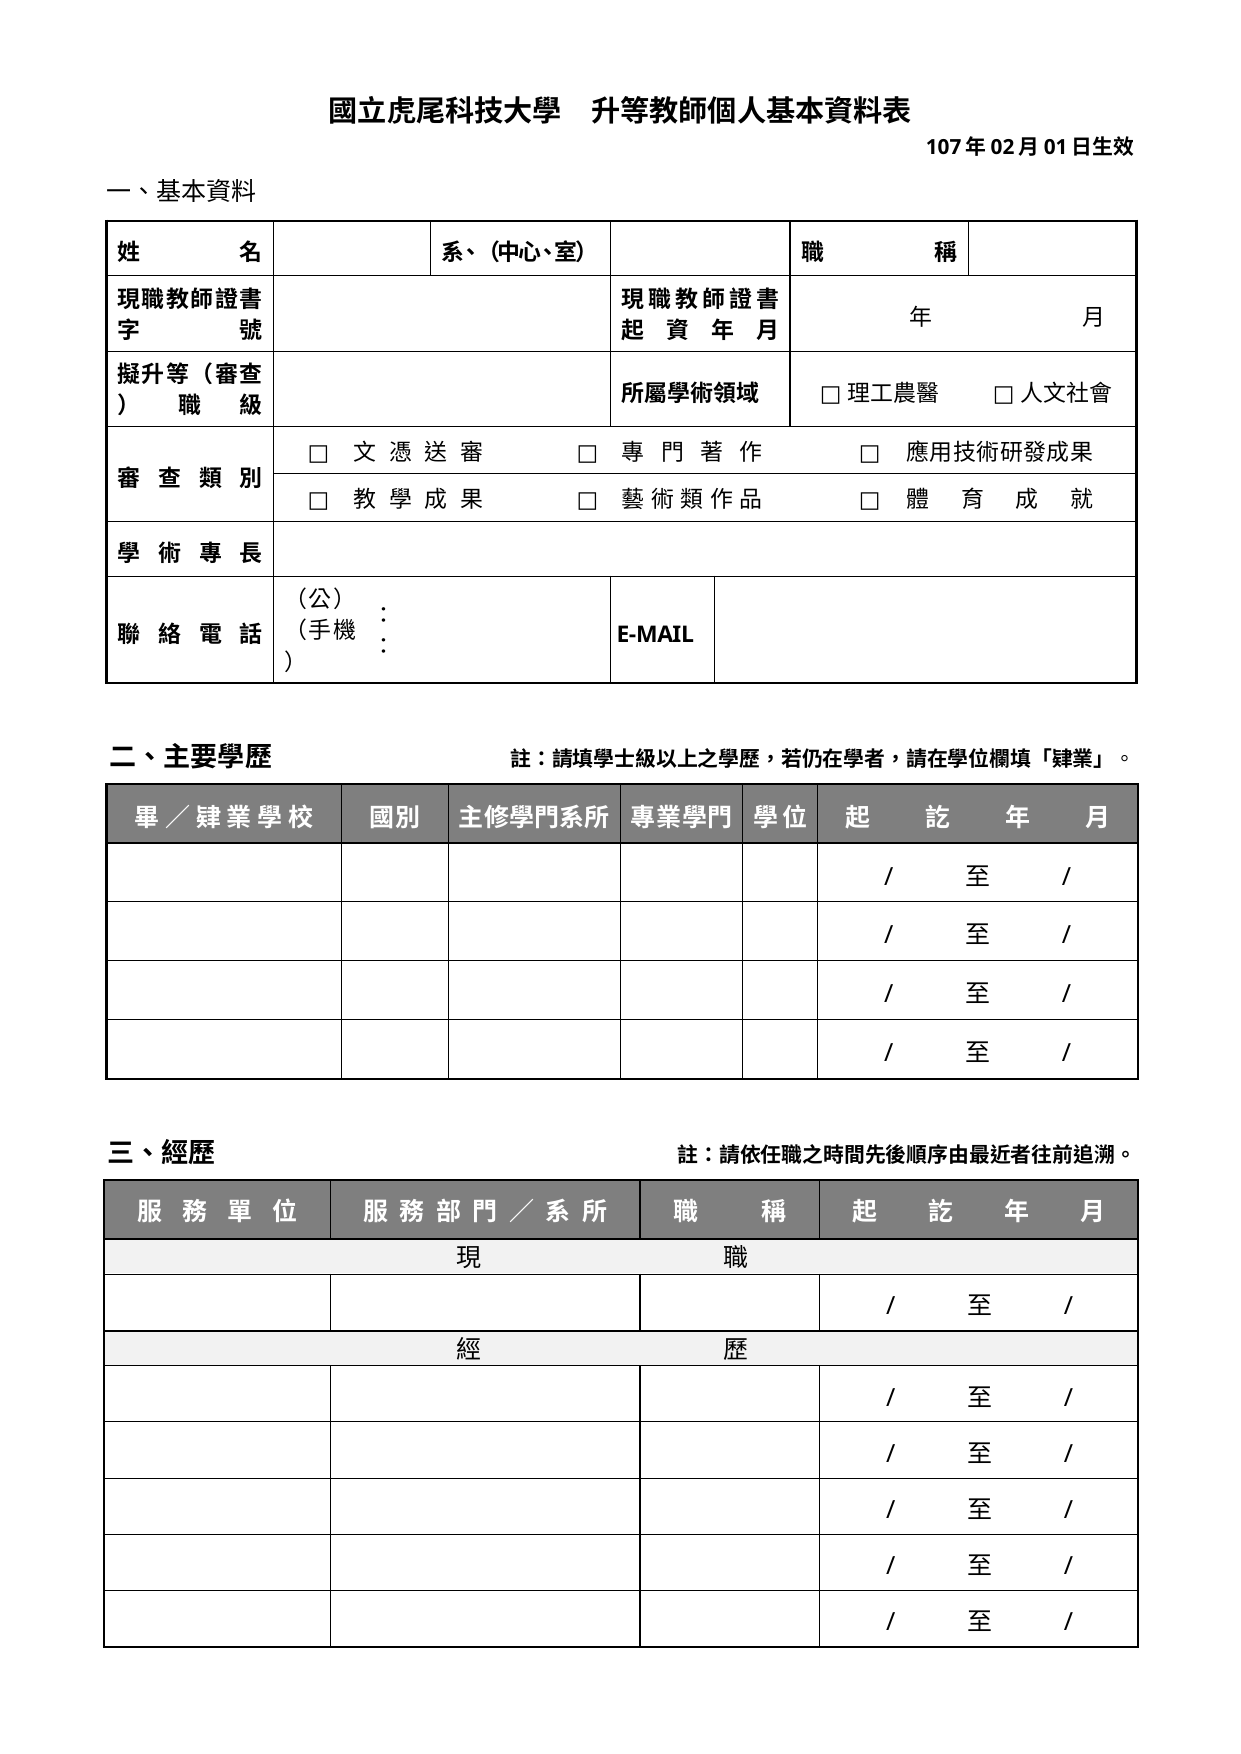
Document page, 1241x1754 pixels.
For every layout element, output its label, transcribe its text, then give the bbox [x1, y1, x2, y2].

table_cell 至 [962, 1479, 997, 1533]
table_cell [105, 1535, 330, 1590]
table_cell [905, 1422, 962, 1477]
table_cell □ [824, 474, 895, 521]
table_cell [968, 276, 1051, 351]
table_cell [905, 1275, 962, 1330]
table_cell / [1054, 1591, 1082, 1646]
table_cell / [1052, 902, 1080, 960]
table_cell [274, 522, 1135, 576]
table_cell [621, 1020, 742, 1078]
table_cell / [874, 961, 903, 1019]
table_cell [105, 1366, 330, 1421]
table_cell [621, 844, 742, 901]
table_cell 學術專長 [108, 522, 273, 576]
table_cell [995, 961, 1052, 1019]
table_cell [449, 902, 620, 960]
table_cell □ [274, 427, 342, 473]
table_cell [905, 1535, 962, 1590]
table_cell [743, 902, 817, 960]
table_cell 服務單位 [105, 1181, 330, 1238]
table_cell / [1054, 1275, 1082, 1330]
table_cell / [876, 1591, 905, 1646]
table_cell 至 [962, 1366, 997, 1421]
table_cell [331, 1275, 639, 1330]
table_cell [342, 1020, 448, 1078]
table_cell 審查類別 [108, 427, 273, 521]
table_cell 應用技術研發成果 [895, 427, 1135, 473]
table_header 職稱 [791, 222, 968, 275]
table_cell □ 人文社會 [968, 352, 1135, 426]
table_cell [997, 1535, 1054, 1590]
table_cell 至 [962, 1275, 997, 1330]
table_cell 學位 [743, 785, 817, 842]
table_header [611, 222, 789, 275]
table_cell [903, 961, 960, 1019]
table_cell [105, 1591, 330, 1646]
table_cell 主修學門系所 [449, 785, 620, 842]
table_cell 畢／肄業學校 [108, 785, 341, 842]
table_cell 文憑送審 [342, 427, 544, 473]
table_cell [905, 1366, 962, 1421]
table_cell 專業學門 [621, 785, 742, 842]
table_cell [818, 902, 874, 960]
table_cell [997, 1422, 1054, 1477]
table_cell / [876, 1422, 905, 1477]
table_cell 聯絡電話 [108, 577, 273, 682]
table_cell [641, 1479, 819, 1533]
table_cell 體育成就 [895, 474, 1135, 521]
table_cell [903, 844, 960, 901]
table_cell [995, 844, 1052, 901]
table_cell [449, 961, 620, 1019]
table_cell [820, 1591, 876, 1646]
table_cell [105, 1479, 330, 1533]
table_cell [715, 577, 1135, 682]
table_cell 起訖年月 [818, 785, 1137, 842]
table_cell [820, 1479, 876, 1533]
table_cell [331, 1535, 639, 1590]
table_cell 擬升等（審查）職級 [108, 352, 273, 426]
table_cell [743, 1020, 817, 1078]
table_cell [105, 1275, 330, 1330]
table_cell 國別 [342, 785, 448, 842]
text 107年02月01日生效 [106, 128, 1134, 161]
table_cell [1082, 1422, 1137, 1477]
table_cell 現職教師證書 起資年月 [611, 276, 789, 351]
table_cell [108, 902, 341, 960]
table_cell / [1054, 1535, 1082, 1590]
table_cell 年 [873, 276, 968, 351]
table_cell [274, 352, 610, 426]
table_cell [820, 1535, 876, 1590]
table_cell [621, 961, 742, 1019]
table_cell [1080, 961, 1137, 1019]
table_cell [1082, 1479, 1137, 1533]
table_cell 至 [960, 961, 995, 1019]
table_cell [108, 961, 341, 1019]
table_cell [331, 1422, 639, 1477]
table_header 註：請填學士級以上之學歷，若仍在學者，請在學位欄填「肄業」。 [481, 724, 1138, 783]
table_cell / [1052, 844, 1080, 901]
table_cell [782, 1332, 1137, 1365]
table_cell 現職 [424, 1240, 782, 1273]
table_cell [331, 1479, 639, 1533]
table_cell [641, 1275, 819, 1330]
table_header 三、經歷 [104, 1120, 483, 1179]
table_cell [997, 1591, 1054, 1646]
table_cell [342, 844, 448, 901]
table_cell [997, 1366, 1054, 1421]
text 國立虎尾科技大學 升等教師個人基本資料表 [106, 94, 1134, 128]
table_cell [1082, 1591, 1137, 1646]
table_cell □ [274, 474, 342, 521]
table_cell [1082, 1366, 1137, 1421]
table_cell E-MAIL [611, 577, 714, 682]
table_cell [995, 902, 1052, 960]
table_cell [791, 276, 873, 351]
table_cell / [876, 1535, 905, 1590]
table_cell [997, 1275, 1054, 1330]
table_cell 服務部門／系所 [331, 1181, 639, 1238]
table_cell [782, 1240, 1137, 1273]
table_header 系、（中心、室） [431, 222, 610, 275]
table_cell [274, 276, 610, 351]
text 一、基本資料 [106, 174, 1134, 207]
table_cell [818, 961, 874, 1019]
table_header [969, 222, 1135, 275]
table_cell [743, 844, 817, 901]
table_header 註：請依任職之時間先後順序由最近者往前追溯。 [483, 1120, 1138, 1179]
table_cell 所屬學術領域 [611, 352, 789, 426]
table_cell □ [544, 427, 610, 473]
table_cell [641, 1366, 819, 1421]
table_cell / [1052, 1020, 1080, 1078]
table_cell 月 [1051, 276, 1135, 351]
table_cell [449, 844, 620, 901]
table_cell [903, 1020, 960, 1078]
table_cell [342, 961, 448, 1019]
table_cell [108, 844, 341, 901]
table_cell 起訖年月 [820, 1181, 1137, 1238]
table_cell [818, 844, 874, 901]
table_cell [331, 1591, 639, 1646]
table_cell [820, 1366, 876, 1421]
table_header 姓名 [108, 222, 273, 275]
table_cell / [874, 902, 903, 960]
table_cell [820, 1422, 876, 1477]
table_cell / [874, 1020, 903, 1078]
table_cell 現職教師證書字號 [108, 276, 273, 351]
table_cell / [1054, 1422, 1082, 1477]
table_cell 經歷 [424, 1332, 782, 1365]
table_cell 專門著作 [610, 427, 824, 473]
table_cell [1080, 1020, 1137, 1078]
table_cell [997, 1479, 1054, 1533]
table_cell ： ： [367, 577, 610, 682]
table_cell / [1054, 1479, 1082, 1533]
table_cell 至 [962, 1535, 997, 1590]
table_cell [641, 1591, 819, 1646]
table_cell [641, 1422, 819, 1477]
table_cell □ [544, 474, 610, 521]
table_cell □ 理工農醫 [791, 352, 968, 426]
table_cell □ [824, 427, 895, 473]
table_cell [105, 1240, 424, 1273]
table_cell [1080, 902, 1137, 960]
table_header 二、主要學歷 [106, 724, 481, 783]
table_cell [743, 961, 817, 1019]
table_cell / [876, 1479, 905, 1533]
table_cell [331, 1366, 639, 1421]
table_cell / [876, 1366, 905, 1421]
table_cell [818, 1020, 874, 1078]
table_cell 至 [960, 902, 995, 960]
table_cell [905, 1479, 962, 1533]
table_cell [905, 1591, 962, 1646]
table_cell [903, 902, 960, 960]
table_cell [449, 1020, 620, 1078]
table_cell [641, 1535, 819, 1590]
table_cell 藝術類作品 [610, 474, 824, 521]
table_cell [820, 1275, 876, 1330]
table_cell / [874, 844, 903, 901]
table_cell 至 [962, 1591, 997, 1646]
table_cell / [1052, 961, 1080, 1019]
table_cell [995, 1020, 1052, 1078]
table_cell / [876, 1275, 905, 1330]
table_cell 教學成果 [342, 474, 544, 521]
table_cell [1082, 1275, 1137, 1330]
table_cell 職稱 [641, 1181, 819, 1238]
table_cell 至 [962, 1422, 997, 1477]
table_cell [1082, 1535, 1137, 1590]
table_cell 至 [960, 1020, 995, 1078]
table_cell （公） （手機） [274, 577, 367, 682]
table_header [274, 222, 430, 275]
table_cell [105, 1422, 330, 1477]
table_cell [342, 902, 448, 960]
table_cell [621, 902, 742, 960]
table_cell [108, 1020, 341, 1078]
table_cell 至 [960, 844, 995, 901]
table_cell [105, 1332, 424, 1365]
table_cell / [1054, 1366, 1082, 1421]
table_cell [1080, 844, 1137, 901]
